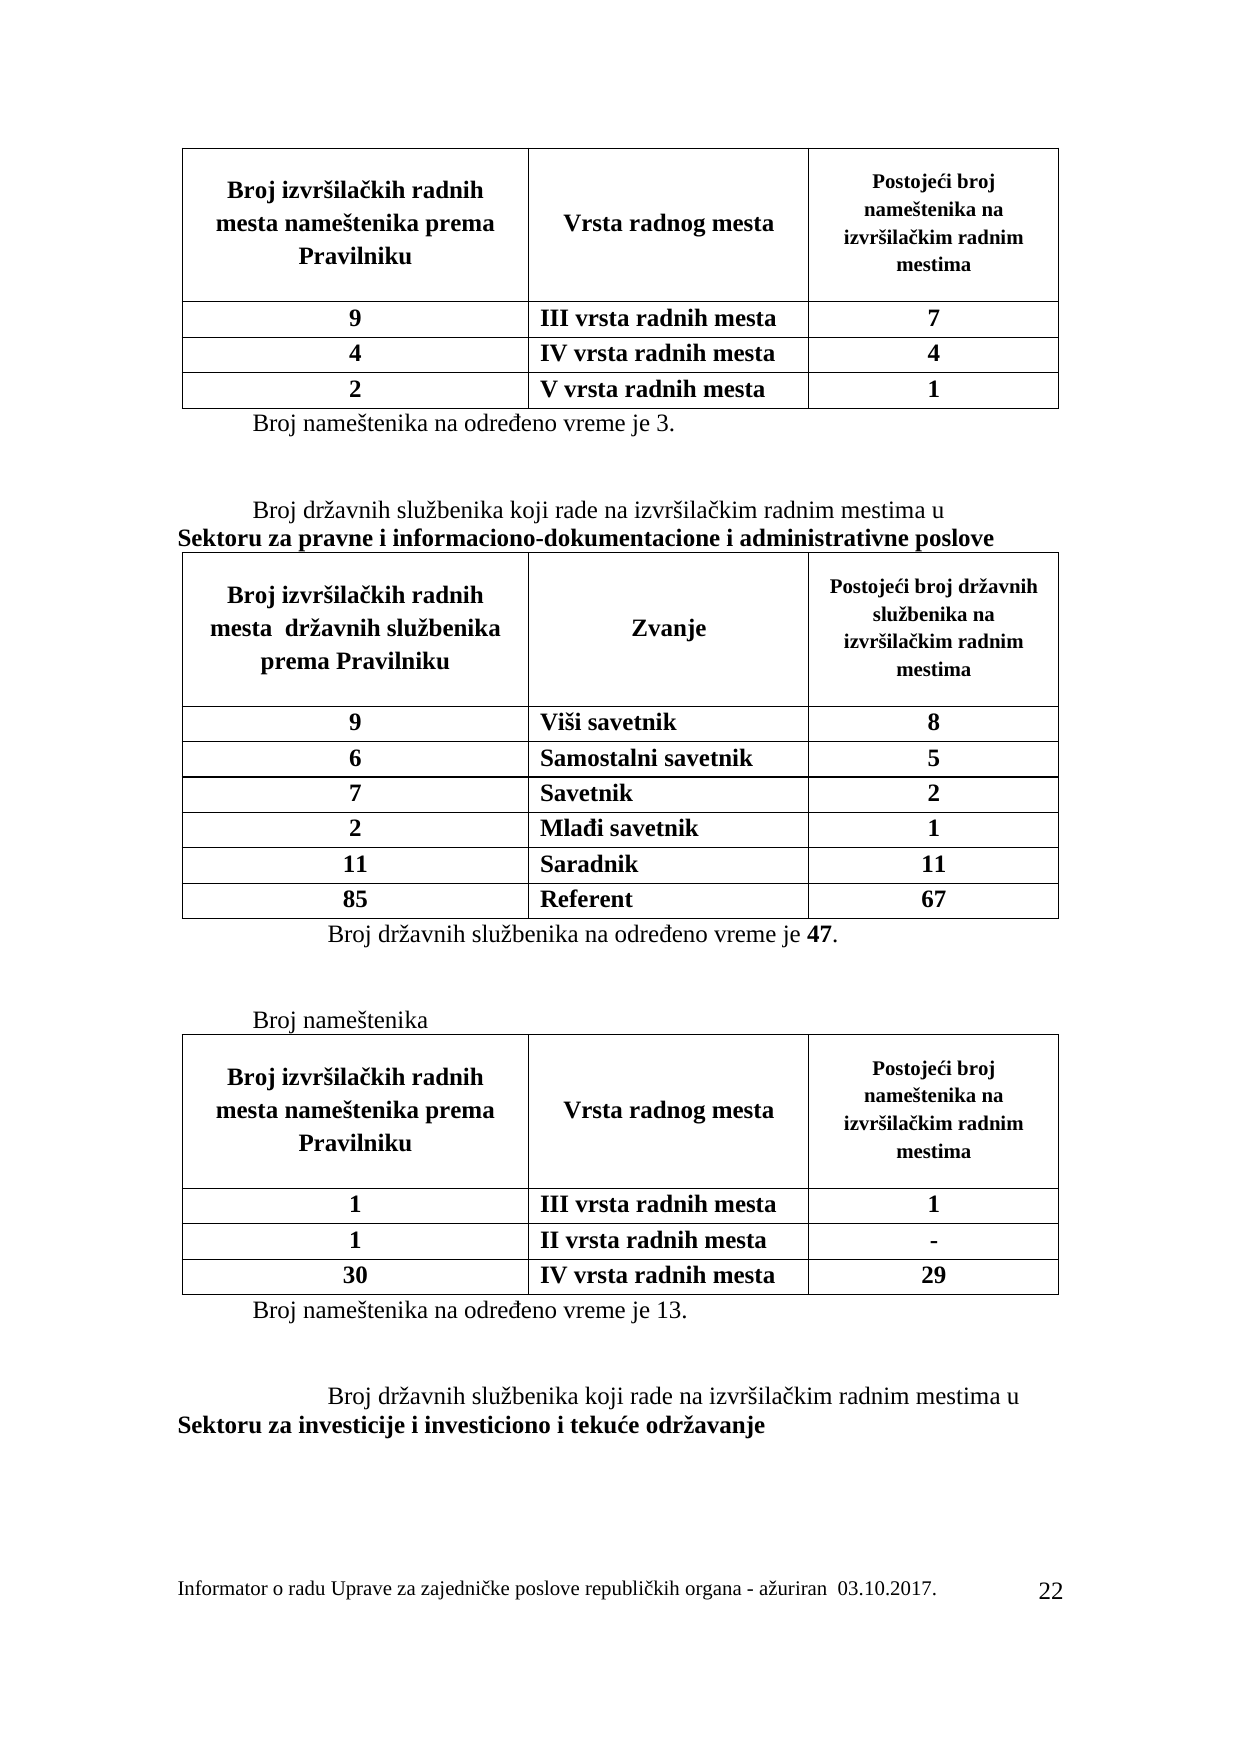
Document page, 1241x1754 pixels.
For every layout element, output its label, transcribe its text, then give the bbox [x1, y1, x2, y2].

table_cell - [809, 1224, 1058, 1258]
table_cell Savetnik [529, 778, 808, 812]
table_cell 7 [809, 302, 1058, 337]
table_cell 67 [809, 884, 1058, 918]
table_cell Saradnik [529, 848, 808, 883]
table_cell IV vrsta radnih mesta [529, 338, 808, 372]
table_header Postojeći broj nameštenika na izvršilačkim radnim mestima [809, 149, 1058, 301]
table_header Vrsta radnog mesta [529, 1035, 808, 1188]
table_cell 11 [809, 848, 1058, 883]
table_cell 6 [183, 742, 528, 776]
table_cell 4 [183, 338, 528, 372]
table_header Broj izvršilačkih radnih mesta državnih službenika prema Pravilniku [183, 553, 528, 706]
table_cell V vrsta radnih mesta [529, 373, 808, 407]
table_cell 5 [809, 742, 1058, 776]
text Broj državnih službenika koji rade na izvršilačkim radnim mestima u Sektoru za investicije i investiciono i tekuće održavanje [177, 1381, 1063, 1439]
table_cell 7 [183, 778, 528, 812]
table_cell 30 [183, 1260, 528, 1294]
table_cell Referent [529, 884, 808, 918]
table_cell 1 [809, 373, 1058, 407]
table_cell IV vrsta radnih mesta [529, 1260, 808, 1294]
table_cell 2 [183, 813, 528, 847]
table_cell Viši savetnik [529, 707, 808, 741]
table_cell Samostalni savetnik [529, 742, 808, 776]
table_cell 4 [809, 338, 1058, 372]
table_header Vrsta radnog mesta [529, 149, 808, 301]
table_cell 1 [183, 1224, 528, 1258]
table_cell 2 [809, 778, 1058, 812]
table_header Postojeći broj nameštenika na izvršilačkim radnim mestima [809, 1035, 1058, 1188]
table_cell 11 [183, 848, 528, 883]
table_cell II vrsta radnih mesta [529, 1224, 808, 1258]
table_cell 9 [183, 302, 528, 337]
table_cell III vrsta radnih mesta [529, 1189, 808, 1223]
table_cell 1 [809, 813, 1058, 847]
table_cell 1 [809, 1189, 1058, 1223]
table_cell 8 [809, 707, 1058, 741]
text Broj nameštenika na određeno vreme je 3. [177, 408, 1063, 437]
text Sektoru za pravne i informaciono-dokumentacione i administrativne poslove [177, 523, 1063, 552]
table_cell 9 [183, 707, 528, 741]
table_header Broj izvršilačkih radnih mesta nameštenika prema Pravilniku [183, 1035, 528, 1188]
table_cell 29 [809, 1260, 1058, 1294]
table_cell 1 [183, 1189, 528, 1223]
table_header Broj izvršilačkih radnih mesta nameštenika prema Pravilniku [183, 149, 528, 301]
table_cell 85 [183, 884, 528, 918]
text Broj nameštenika na određeno vreme je 13. [177, 1295, 1063, 1324]
text Broj nameštenika [177, 1005, 1063, 1034]
text Broj državnih službenika na određeno vreme je 47. [177, 919, 1063, 948]
text Broj državnih službenika koji rade na izvršilačkim radnim mestima u [177, 495, 1063, 523]
table_cell Mlađi savetnik [529, 813, 808, 847]
table_header Postojeći broj državnih službenika na izvršilačkim radnim mestima [809, 553, 1058, 706]
table_cell 2 [183, 373, 528, 407]
table_cell III vrsta radnih mesta [529, 302, 808, 337]
table_header Zvanje [529, 553, 808, 706]
